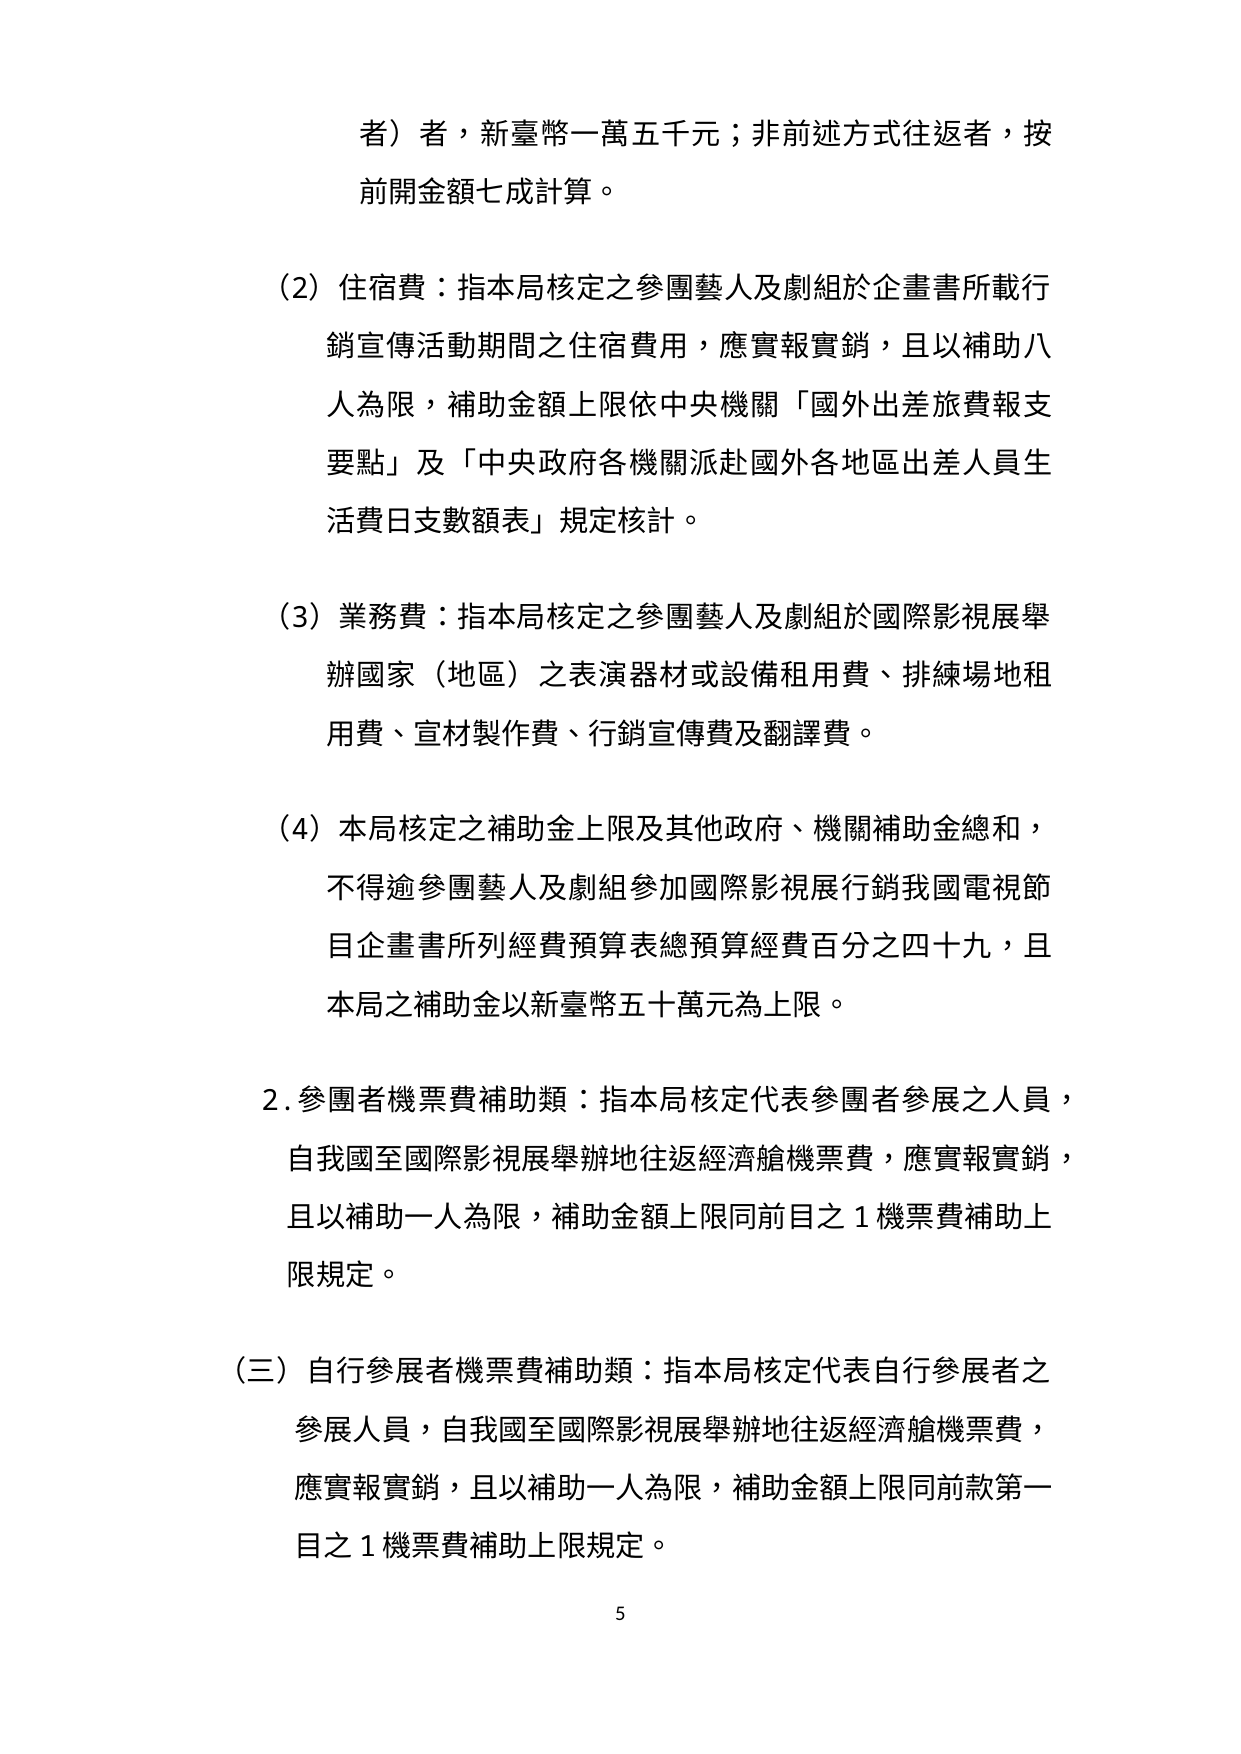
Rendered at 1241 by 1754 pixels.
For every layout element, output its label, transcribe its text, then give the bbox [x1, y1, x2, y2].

text （三）自行參展者機票費補助類：指本局核定代表自行參展者之參展人員，自我國至國際影視展舉辦地往返經濟艙機票費，應實報實銷，且以補助一人為限，補助金額上限同前款第一目之1機票費補助上限規定。 [217, 1332, 1053, 1565]
text （3）業務費：指本局核定之參團藝人及劇組於國際影視展舉辦國家（地區）之表演器材或設備租用費、排練場地租用費、宣材製作費、行銷宣傳費及翻譯費。 [261, 577, 1053, 752]
text （4）本局核定之補助金上限及其他政府、機關補助金總和，不得逾參團藝人及劇組參加國際影視展行銷我國電視節目企畫書所列經費預算表總預算經費百分之四十九，且本局之補助金以新臺幣五十萬元為上限。 [261, 790, 1053, 1023]
text 者）者，新臺幣一萬五千元；非前述方式往返者，按前開金額七成計算。 [320, 94, 1053, 211]
text 2.參團者機票費補助類：指本局核定代表參團者參展之人員，自我國至國際影視展舉辦地往返經濟艙機票費，應實報實銷，且以補助一人為限，補助金額上限同前目之1機票費補助上限規定。 [261, 1061, 1053, 1294]
text （2）住宿費：指本局核定之參團藝人及劇組於企畫書所載行銷宣傳活動期間之住宿費用，應實報實銷，且以補助八人為限，補助金額上限依中央機關「國外出差旅費報支要點」及「中央政府各機關派赴國外各地區出差人員生活費日支數額表」規定核計。 [261, 248, 1053, 540]
